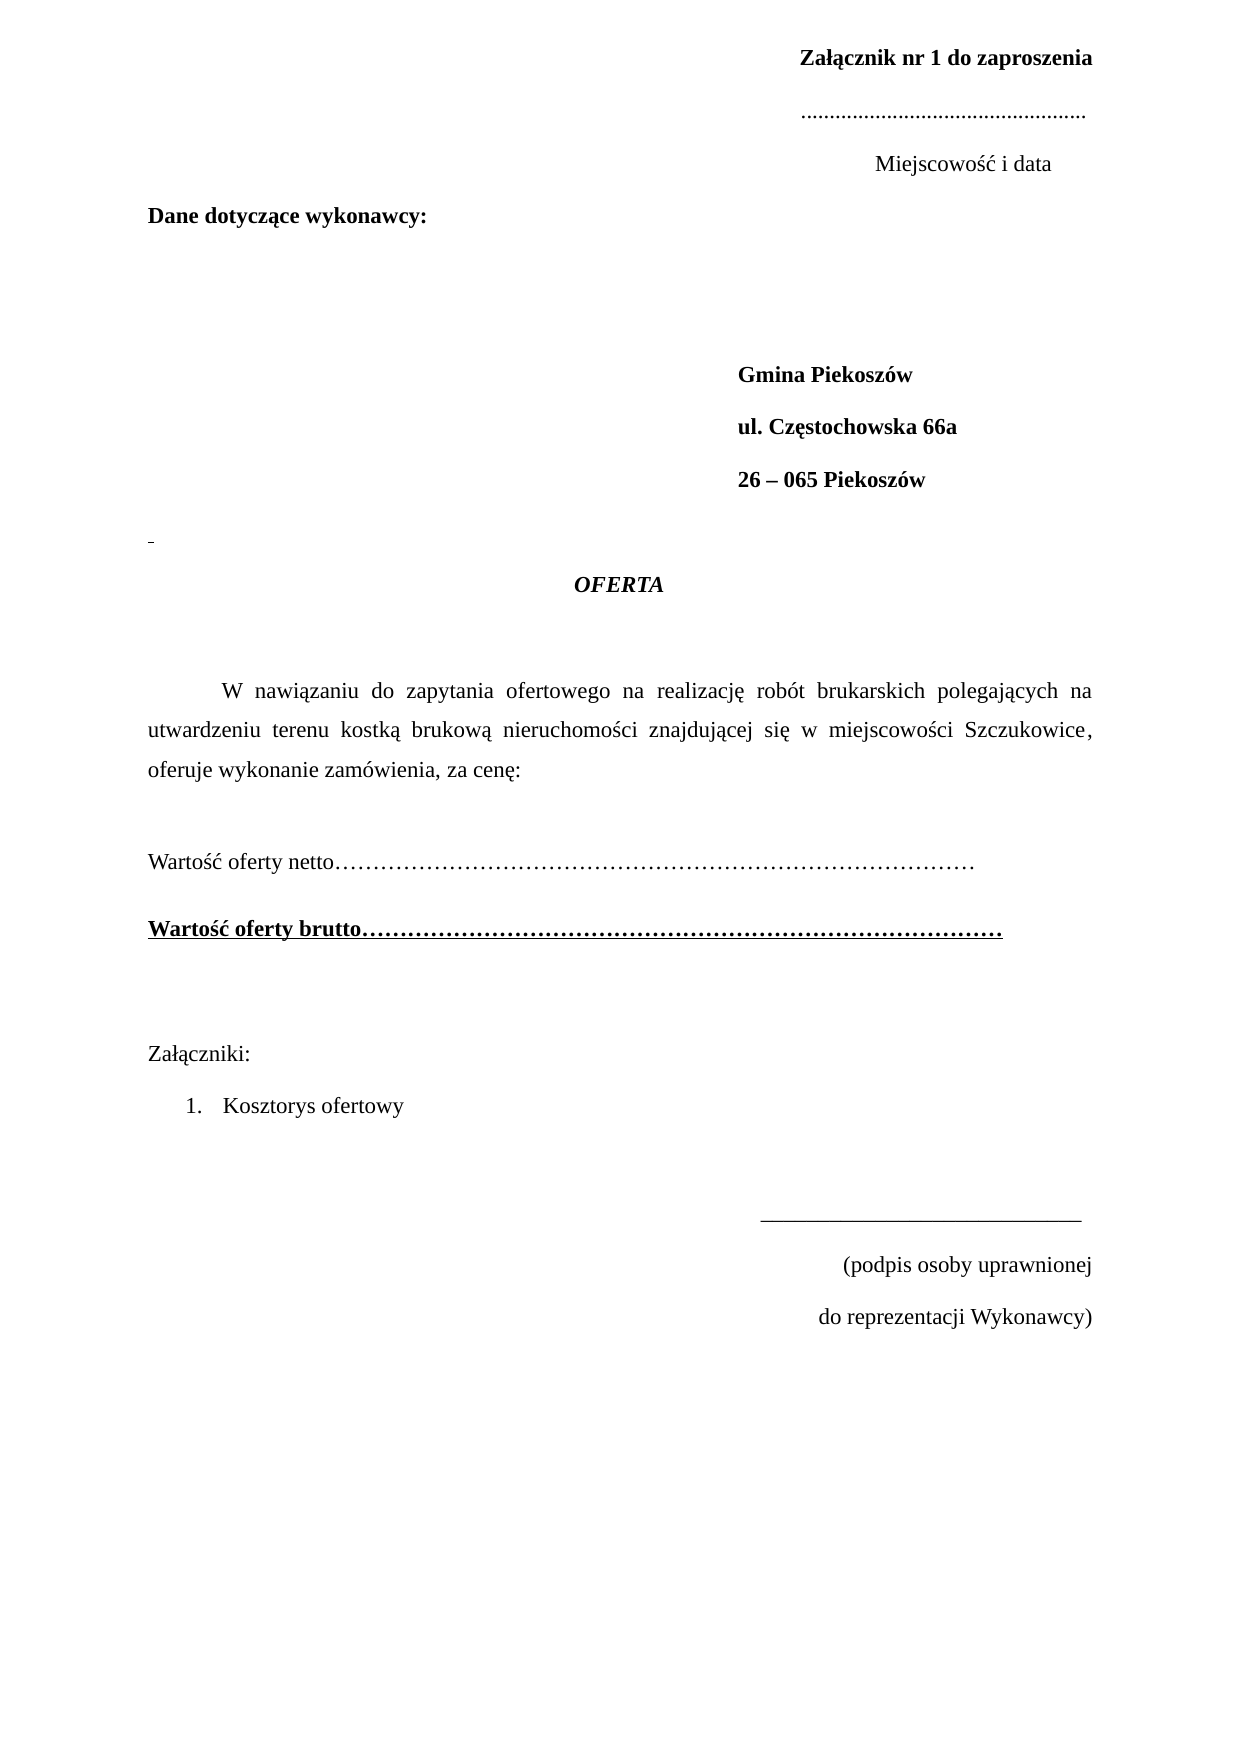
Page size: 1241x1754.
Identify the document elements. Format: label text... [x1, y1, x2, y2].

subtitle Załącznik nr 1 do zaproszenia [148, 44, 1092, 71]
text Załączniki: [148, 1040, 1092, 1066]
text ul. Częstochowska 66a [148, 413, 1092, 440]
text Wartość oferty netto………………………………………………………………………… [148, 848, 1092, 874]
text Wartość oferty brutto………………………………………………………………………… [148, 915, 1092, 942]
text Gmina Piekoszów [664, 361, 1092, 387]
list W nawiązaniu do zapytania ofertowego na realizację robót brukarskich polegających na utwardzeniu terenu kostką brukową nieruchomości znajdującej się w miejscowości Szczukowice, oferuje wykonanie zamówienia, za cenę: [148, 677, 1092, 782]
text Miejscowość i data [148, 150, 1092, 176]
list Kosztorys ofertowy [185, 1093, 1092, 1119]
text ____________________________ [738, 1198, 1092, 1224]
text 26 – 065 Piekoszów [148, 466, 1092, 492]
subtitle Dane dotyczące wykonawcy: [148, 202, 1092, 229]
text do reprezentacji Wykonawcy) [0, 1303, 1092, 1330]
text .................................................. [148, 97, 1092, 123]
subtitle OFERTA [148, 571, 1092, 598]
text (podpis osoby uprawnionej [0, 1251, 1092, 1277]
